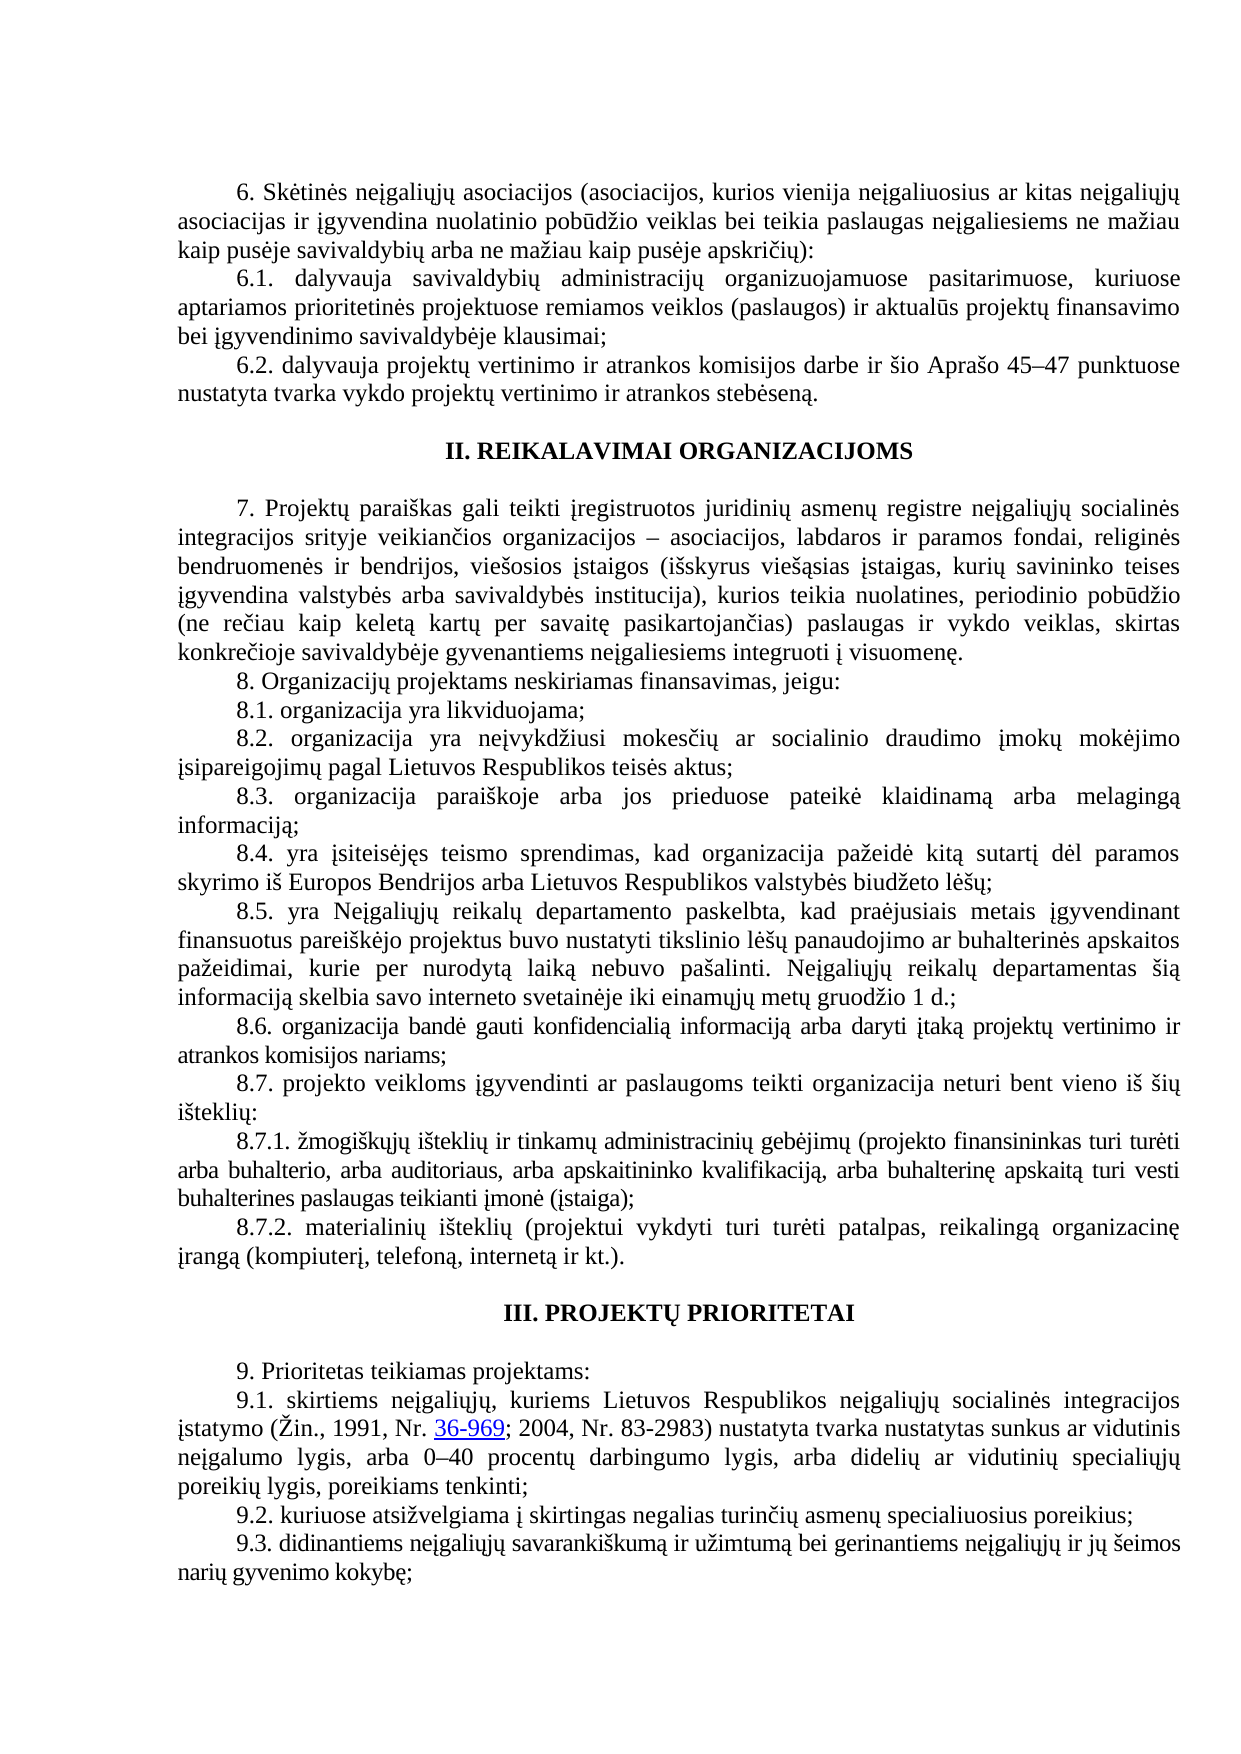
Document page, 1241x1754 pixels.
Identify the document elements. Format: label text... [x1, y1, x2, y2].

text 8.5. yra Neįgaliųjų reikalų departamento paskelbta, kad praėjusiais metais įgyvendinant finansuotus pareiškėjo projektus buvo nustatyti tikslinio lėšų panaudojimo ar buhalterinės apskaitos pažeidimai, kurie per nurodytą laiką nebuvo pašalinti. Neįgaliųjų reikalų departamentas šią informaciją skelbia savo interneto svetainėje iki einamųjų metų gruodžio 1 d.; [177, 896, 1181, 1011]
text III. PROJEKTŲ PRIORITETAI [177, 1298, 1181, 1327]
text 8.7.1. žmogiškųjų išteklių ir tinkamų administracinių gebėjimų (projekto finansininkas turi turėti arba buhalterio, arba auditoriaus, arba apskaitininko kvalifikaciją, arba buhalterinę apskaitą turi vesti buhalterines paslaugas teikianti įmonė (įstaiga); [177, 1126, 1181, 1212]
text 8. Organizacijų projektams neskiriamas finansavimas, jeigu: [177, 666, 1181, 695]
text 8.1. organizacija yra likviduojama; [177, 695, 1181, 723]
text 8.7.2. materialinių išteklių (projektui vykdyti turi turėti patalpas, reikalingą organizacinę įrangą (kompiuterį, telefoną, internetą ir kt.). [177, 1212, 1181, 1270]
text 9.2. kuriuose atsižvelgiama į skirtingas negalias turinčių asmenų specialiuosius poreikius; [177, 1500, 1181, 1528]
text 8.2. organizacija yra neįvykdžiusi mokesčių ar socialinio draudimo įmokų mokėjimo įsipareigojimų pagal Lietuvos Respublikos teisės aktus; [177, 723, 1181, 781]
text 8.3. organizacija paraiškoje arba jos prieduose pateikė klaidinamą arba melagingą informaciją; [177, 781, 1181, 838]
text 9.3. didinantiems neįgaliųjų savarankiškumą ir užimtumą bei gerinantiems neįgaliųjų ir jų šeimos narių gyvenimo kokybę; [177, 1528, 1181, 1586]
text 6. Skėtinės neįgaliųjų asociacijos (asociacijos, kurios vienija neįgaliuosius ar kitas neįgaliųjų asociacijas ir įgyvendina nuolatinio pobūdžio veiklas bei teikia paslaugas neįgaliesiems ne mažiau kaip pusėje savivaldybių arba ne mažiau kaip pusėje apskričių): [177, 177, 1181, 263]
text 9.1. skirtiems neįgaliųjų, kuriems Lietuvos Respublikos neįgaliųjų socialinės integracijos įstatymo (Žin., 1991, Nr. 36-969; 2004, Nr. 83-2983) nustatyta tvarka nustatytas sunkus ar vidutinis neįgalumo lygis, arba 0–40 procentų darbingumo lygis, arba didelių ar vidutinių specialiųjų poreikių lygis, poreikiams tenkinti; [177, 1385, 1181, 1500]
text 6.2. dalyvauja projektų vertinimo ir atrankos komisijos darbe ir šio Aprašo 45–47 punktuose nustatyta tvarka vykdo projektų vertinimo ir atrankos stebėseną. [177, 350, 1181, 407]
text 8.4. yra įsiteisėjęs teismo sprendimas, kad organizacija pažeidė kitą sutartį dėl paramos skyrimo iš Europos Bendrijos arba Lietuvos Respublikos valstybės biudžeto lėšų; [177, 838, 1181, 896]
text 6.1. dalyvauja savivaldybių administracijų organizuojamuose pasitarimuose, kuriuose aptariamos prioritetinės projektuose remiamos veiklos (paslaugos) ir aktualūs projektų finansavimo bei įgyvendinimo savivaldybėje klausimai; [177, 263, 1181, 350]
text 8.6. organizacija bandė gauti konfidencialią informaciją arba daryti įtaką projektų vertinimo ir atrankos komisijos nariams; [177, 1011, 1181, 1068]
text 7. Projektų paraiškas gali teikti įregistruotos juridinių asmenų registre neįgaliųjų socialinės integracijos srityje veikiančios organizacijos – asociacijos, labdaros ir paramos fondai, religinės bendruomenės ir bendrijos, viešosios įstaigos (išskyrus viešąsias įstaigas, kurių savininko teises įgyvendina valstybės arba savivaldybės institucija), kurios teikia nuolatines, periodinio pobūdžio (ne rečiau kaip keletą kartų per savaitę pasikartojančias) paslaugas ir vykdo veiklas, skirtas konkrečioje savivaldybėje gyvenantiems neįgaliesiems integruoti į visuomenę. [177, 493, 1181, 666]
text 8.7. projekto veikloms įgyvendinti ar paslaugoms teikti organizacija neturi bent vieno iš šių išteklių: [177, 1068, 1181, 1126]
text II. REIKALAVIMAI ORGANIZACIJOMS [177, 436, 1181, 465]
text 9. Prioritetas teikiamas projektams: [177, 1356, 1181, 1385]
